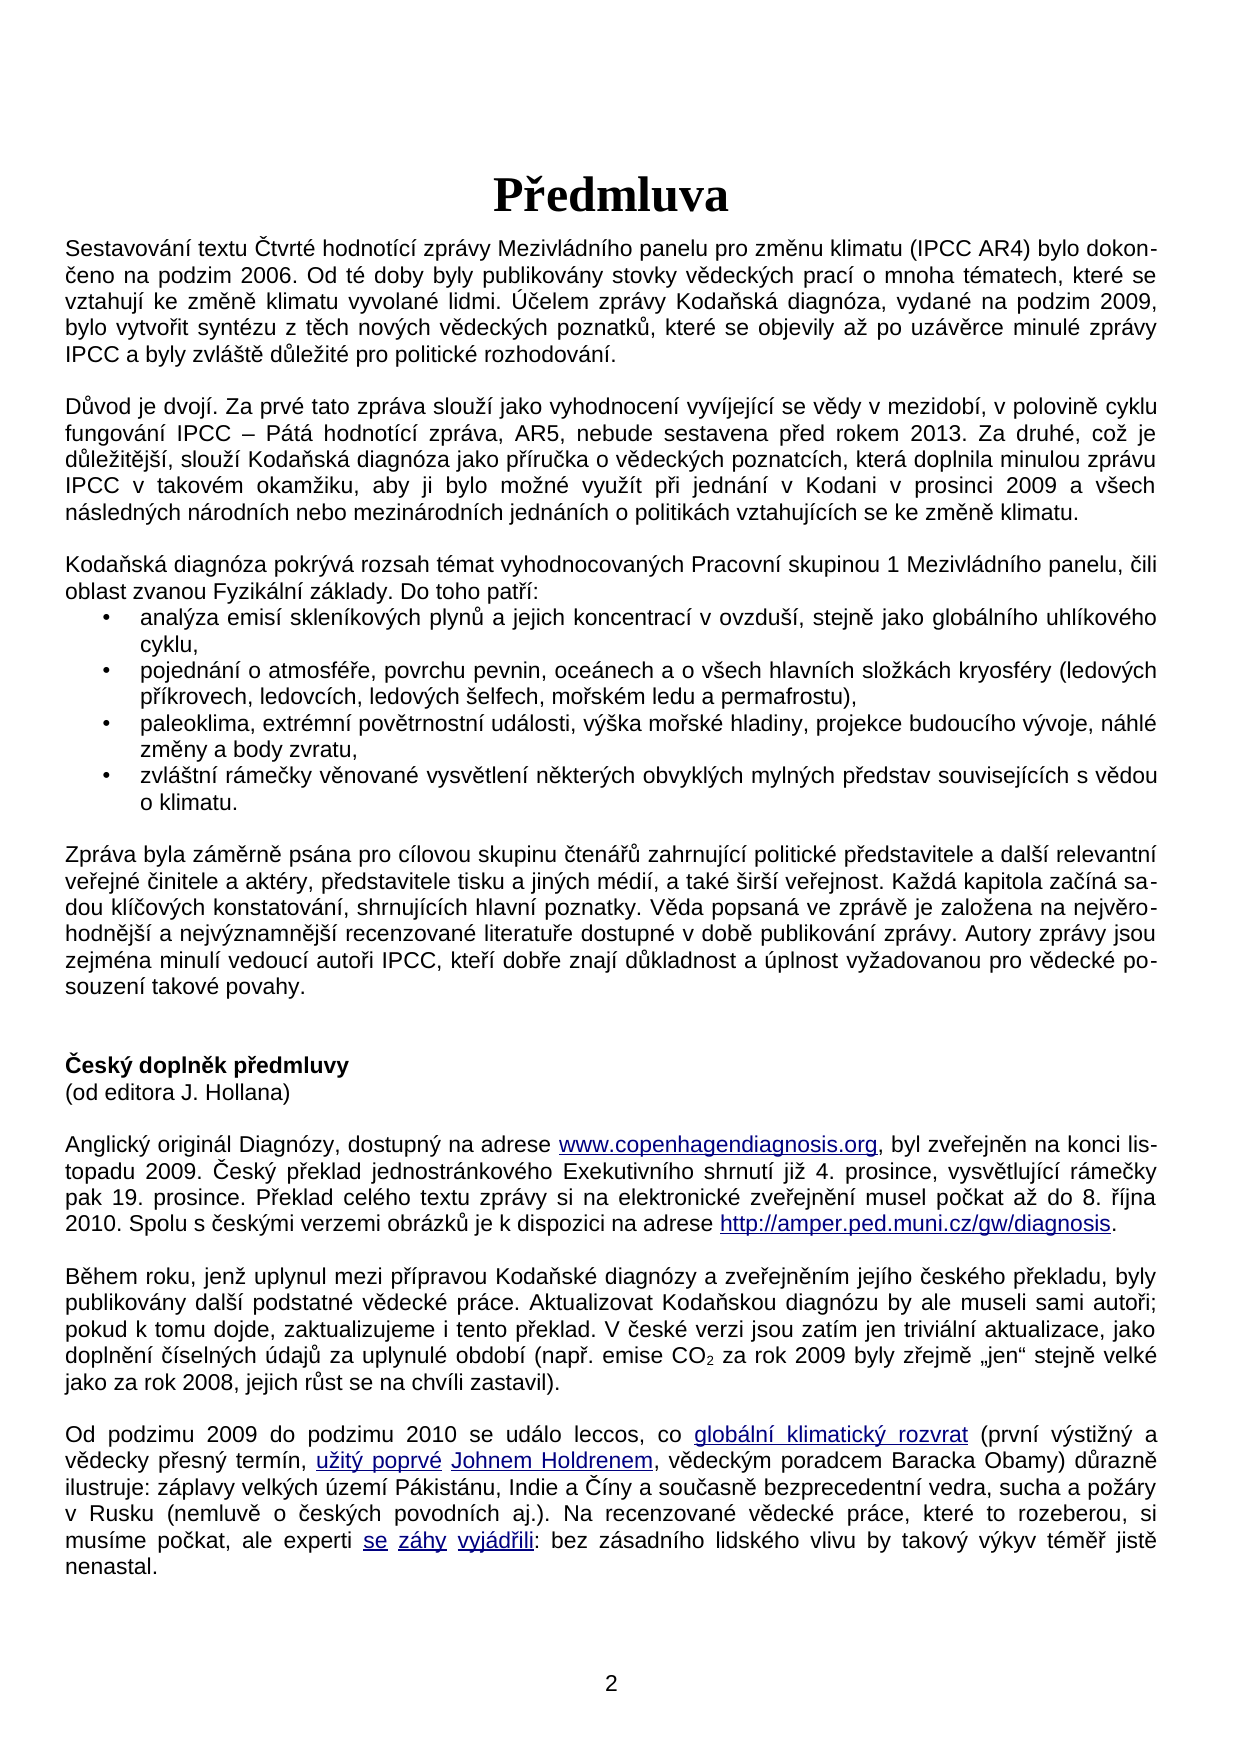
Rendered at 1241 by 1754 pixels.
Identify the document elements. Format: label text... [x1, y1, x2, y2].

text Kodaňská diagnóza pokrývá rozsah témat vyhodnocovaných Pracovní skupinou 1 Mezivládního panelu, čili oblast zvanou Fyzikální základy. Do toho patří: [65, 551, 1157, 604]
text Anglický originál Diagnózy, dostupný na adrese www.copenhagendiagnosis.org, byl zveřejněn na konci lis­topadu 2009. Český překlad jednostránkového Exekutivního shrnutí již 4. prosince, vysvětlující rámečky pak 19. prosince. Překlad celého textu zprávy si na elektronické zveřejnění musel počkat až do 8. října 2010. Spolu s českými verzemi obrázků je k dispozici na adrese http://amper.ped.muni.cz/gw/diagnosis. [65, 1131, 1157, 1237]
text (od editora J. Hollana) [65, 1078, 1157, 1105]
text Zpráva byla záměrně psána pro cílovou skupinu čtenářů zahrnující politické představitele a další relevantní veřejné činitele a aktéry, představitele tisku a jiných médií, a také širší veřejnost. Každá kapitola začíná sa­dou klíčových konstatování, shrnujících hlavní poznatky. Věda popsaná ve zprávě je založena na nejvěro­hodnější a nejvýznamnější recenzované literatuře dostupné v době publikování zprávy. Autory zprávy jsou zejména minulí vedoucí autoři IPCC, kteří dobře znají důkladnost a úplnost vyžadovanou pro vědecké po­souzení takové povahy. [65, 841, 1157, 999]
text Během roku, jenž uplynul mezi přípravou Kodaňské diagnózy a zveřejněním jejího českého překladu, byly publikovány další podstatné vědecké práce. Aktualizovat Kodaňskou diagnózu by ale museli sami autoři; pokud k tomu dojde, zaktualizujeme i tento překlad. V české verzi jsou zatím jen triviální aktualizace, jako doplnění číselných údajů za uplynulé období (např. emise CO2 za rok 2009 byly zřejmě „jen“ stejně velké jako za rok 2008, jejich růst se na chvíli zastavil). [65, 1263, 1157, 1395]
text Český doplněk předmluvy [65, 1052, 1157, 1078]
list analýza emisí skleníkových plynů a jejich koncentrací v ovzduší, stejně jako globálního uhlíkového cyklu, [102, 604, 1157, 657]
subtitle Předmluva [65, 165, 1157, 223]
list pojednání o atmosféře, povrchu pevnin, oceánech a o všech hlavních složkách kryosféry (ledových příkrovech, ledovcích, ledových šelfech, mořském ledu a permafrostu), [102, 657, 1157, 709]
text Od podzimu 2009 do podzimu 2010 se událo leccos, co globální klimatický rozvrat (první výstižný a vědecky přesný termín, užitý poprvé Johnem Holdrenem, vědeckým poradcem Baracka Obamy) důrazně ilustruje: záplavy velkých území Pákistánu, Indie a Číny a současně bezprecedentní vedra, sucha a požáry v Rusku (nemluvě o českých povodních aj.). Na recenzované vědecké práce, které to rozeberou, si musíme počkat, ale experti se záhy vyjádřili: bez zásadního lidského vlivu by takový výkyv téměř jistě nenastal. [65, 1421, 1157, 1579]
list paleoklima, extrémní povětrnostní události, výška mořské hladiny, projekce budoucího vývoje, náhlé změny a body zvratu, [102, 709, 1157, 762]
text Sestavování textu Čtvrté hodnotící zprávy Mezivládního panelu pro změnu klimatu (IPCC AR4) bylo dokon­čeno na podzim 2006. Od té doby byly publikovány stovky vědeckých prací o mnoha tématech, které se vztahují ke změně klimatu vyvolané lidmi. Účelem zprávy Kodaňská diagnóza, vydané na podzim 2009, bylo vytvořit syntézu z těch nových vědeckých poznatků, které se objevily až po uzávěrce minulé zprávy IPCC a byly zvláště důležité pro politické rozhodování. [65, 235, 1157, 367]
list zvláštní rámečky věnované vysvětlení některých obvyklých mylných představ souvisejících s vědou o klimatu. [102, 762, 1157, 815]
text Důvod je dvojí. Za prvé tato zpráva slouží jako vyhodnocení vyvíjející se vědy v mezidobí, v polovině cyklu fungování IPCC – Pátá hodnotící zpráva, AR5, nebude sestavena před rokem 2013. Za druhé, což je důleži­tější, slouží Kodaňská diagnóza jako příručka o vědeckých poznatcích, která doplnila minulou zprávu IPCC v takovém okamžiku, aby ji bylo možné využít při jednání v Kodani v prosinci 2009 a všech následných ná­rodních nebo mezinárodních jednáních o politikách vztahujících se ke změně klimatu. [65, 393, 1157, 525]
